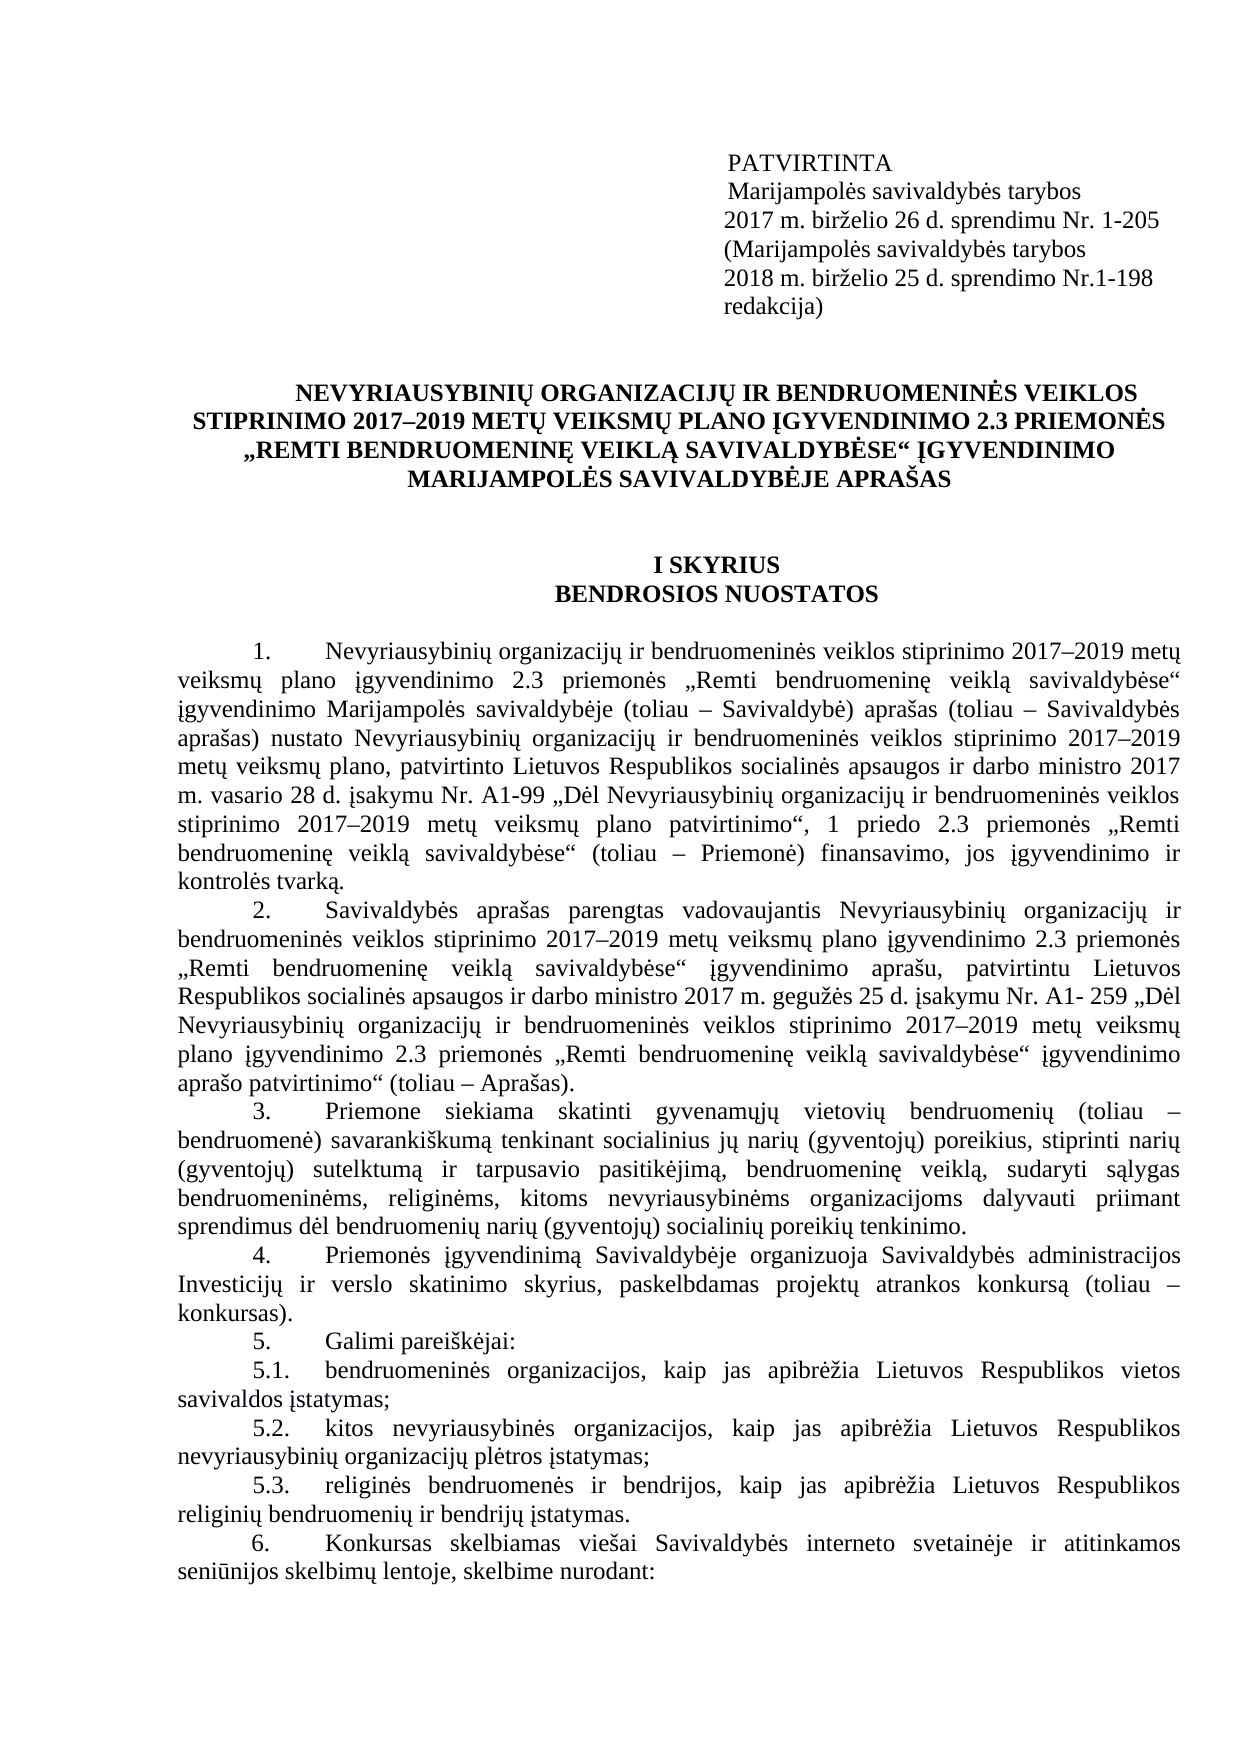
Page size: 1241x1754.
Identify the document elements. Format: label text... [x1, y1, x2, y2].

text I SKYRIUS [177, 550, 1181, 579]
text 5.1. bendruomeninės organizacijos, kaip jas apibrėžia Lietuvos Respublikos vietos savivaldos įstatymas; [177, 1355, 1181, 1413]
text Marijampolės savivaldybės tarybos [177, 176, 1181, 205]
text (Marijampolės savivaldybės tarybos [177, 234, 1181, 263]
text Bendrosios nuostatos [177, 579, 1181, 608]
text NEVYRIAUSYBINIŲ ORGANIZACIJŲ IR BENDRUOMENINĖS VEIKLOS STIPRINIMO 2017–2019 METŲ VEIKSMŲ PLANO ĮGYVENDINIMO 2.3 PRIEMONĖS „REMTI BENDRUOMENINĘ VEIKLĄ SAVIVALDYBĖSE“ įgyvendinimo MARIJAMPOLĖS SAVIVALDYBĖJE APRAŠAS [177, 378, 1181, 493]
text 5.3. religinės bendruomenės ir bendrijos, kaip jas apibrėžia Lietuvos Respublikos religinių bendruomenių ir bendrijų įstatymas. [177, 1470, 1181, 1528]
text 5.2. kitos nevyriausybinės organizacijos, kaip jas apibrėžia Lietuvos Respublikos nevyriausybinių organizacijų plėtros įstatymas; [177, 1413, 1181, 1470]
text 2017 m. birželio 26 d. sprendimu Nr. 1-205 [177, 205, 1181, 234]
text 6. Konkursas skelbiamas viešai Savivaldybės interneto svetainėje ir atitinkamos seniūnijos skelbimų lentoje, skelbime nurodant: [177, 1528, 1181, 1585]
text 2018 m. birželio 25 d. sprendimo Nr.1-198 [177, 263, 1181, 291]
text 4. Priemonės įgyvendinimą Savivaldybėje organizuoja Savivaldybės administracijos Investicijų ir verslo skatinimo skyrius, paskelbdamas projektų atrankos konkursą (toliau – konkursas). [177, 1240, 1181, 1326]
text PATVIRTINTA [177, 148, 1181, 176]
text 2. Savivaldybės aprašas parengtas vadovaujantis Nevyriausybinių organizacijų ir bendruomeninės veiklos stiprinimo 2017–2019 metų veiksmų plano įgyvendinimo 2.3 priemonės „Remti bendruomeninę veiklą savivaldybėse“ įgyvendinimo aprašu, patvirtintu Lietuvos Respublikos socialinės apsaugos ir darbo ministro 2017 m. gegužės 25 d. įsakymu Nr. A1- 259 „Dėl Nevyriausybinių organizacijų ir bendruomeninės veiklos stiprinimo 2017–2019 metų veiksmų plano įgyvendinimo 2.3 priemonės „Remti bendruomeninę veiklą savivaldybėse“ įgyvendinimo aprašo patvirtinimo“ (toliau – Aprašas). [177, 895, 1181, 1096]
text redakcija) [177, 291, 1181, 320]
text 1. Nevyriausybinių organizacijų ir bendruomeninės veiklos stiprinimo 2017–2019 metų veiksmų plano įgyvendinimo 2.3 priemonės „Remti bendruomeninę veiklą savivaldybėse“ įgyvendinimo Marijampolės savivaldybėje (toliau – Savivaldybė) aprašas (toliau – Savivaldybės aprašas) nustato Nevyriausybinių organizacijų ir bendruomeninės veiklos stiprinimo 2017–2019 metų veiksmų plano, patvirtinto Lietuvos Respublikos socialinės apsaugos ir darbo ministro 2017 m. vasario 28 d. įsakymu Nr. A1-99 „Dėl Nevyriausybinių organizacijų ir bendruomeninės veiklos stiprinimo 2017–2019 metų veiksmų plano patvirtinimo“, 1 priedo 2.3 priemonės „Remti bendruomeninę veiklą savivaldybėse“ (toliau – Priemonė) finansavimo, jos įgyvendinimo ir kontrolės tvarką. [177, 636, 1181, 895]
text 3. Priemone siekiama skatinti gyvenamųjų vietovių bendruomenių (toliau – bendruomenė) savarankiškumą tenkinant socialinius jų narių (gyventojų) poreikius, stiprinti narių (gyventojų) sutelktumą ir tarpusavio pasitikėjimą, bendruomeninę veiklą, sudaryti sąlygas bendruomeninėms, religinėms, kitoms nevyriausybinėms organizacijoms dalyvauti priimant sprendimus dėl bendruomenių narių (gyventojų) socialinių poreikių tenkinimo. [177, 1096, 1181, 1240]
text 5. Galimi pareiškėjai: [177, 1326, 1181, 1355]
